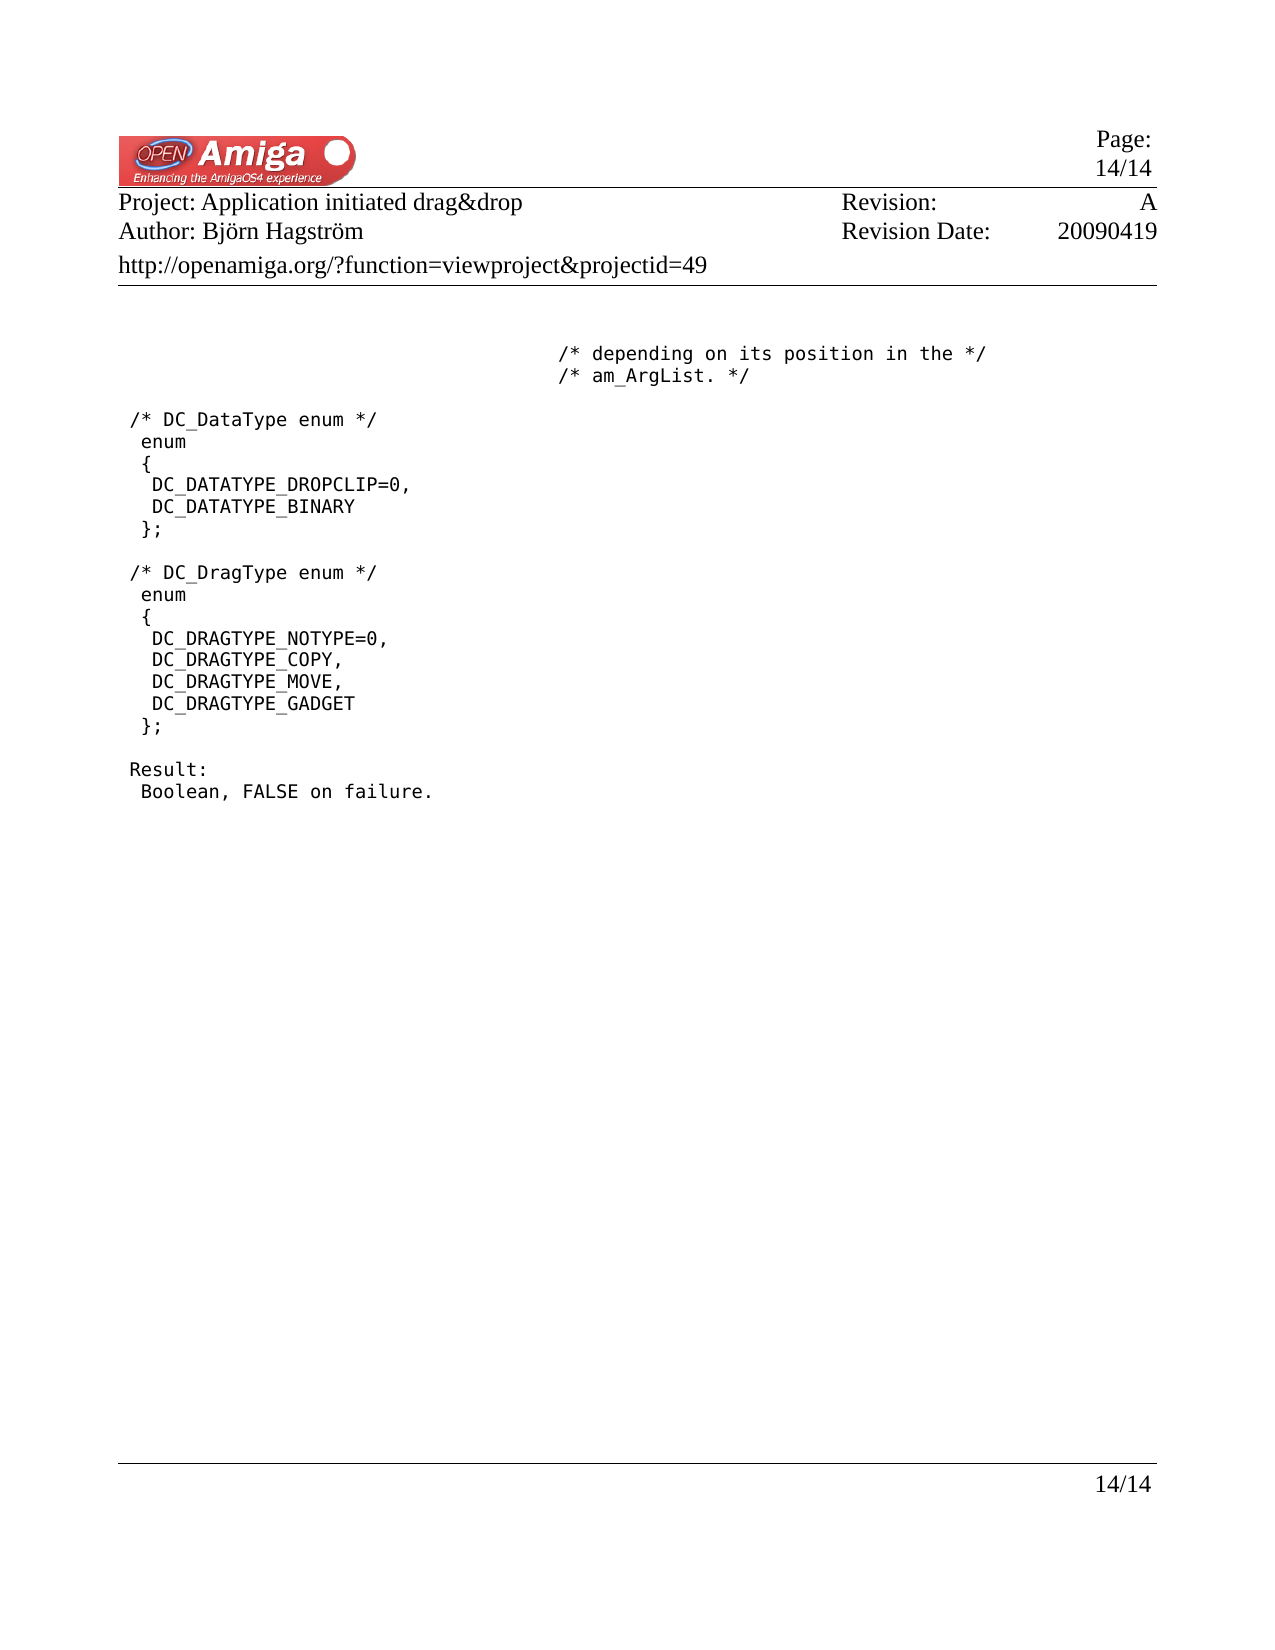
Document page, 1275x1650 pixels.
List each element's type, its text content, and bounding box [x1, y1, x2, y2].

text /* am_ArgList. */ [118, 365, 1157, 387]
picture [119, 136, 368, 186]
text }; [118, 715, 1157, 737]
text Boolean, FALSE on failure. [118, 781, 1157, 803]
text DC_DATATYPE_BINARY [118, 496, 1157, 518]
text { [118, 453, 1157, 474]
text { [118, 606, 1157, 628]
text DC_DRAGTYPE_MOVE, [118, 671, 1157, 693]
text DC_DRAGTYPE_NOTYPE=0, [118, 628, 1157, 649]
text DC_DRAGTYPE_GADGET [118, 693, 1157, 715]
text /* DC_DragType enum */ [118, 562, 1157, 584]
text enum [118, 431, 1157, 453]
text }; [118, 518, 1157, 540]
text Result: [118, 759, 1157, 781]
text DC_DATATYPE_DROPCLIP=0, [118, 474, 1157, 496]
text DC_DRAGTYPE_COPY, [118, 649, 1157, 671]
text /* depending on its position in the */ [118, 343, 1157, 365]
text /* DC_DataType enum */ [118, 409, 1157, 431]
text enum [118, 584, 1157, 606]
